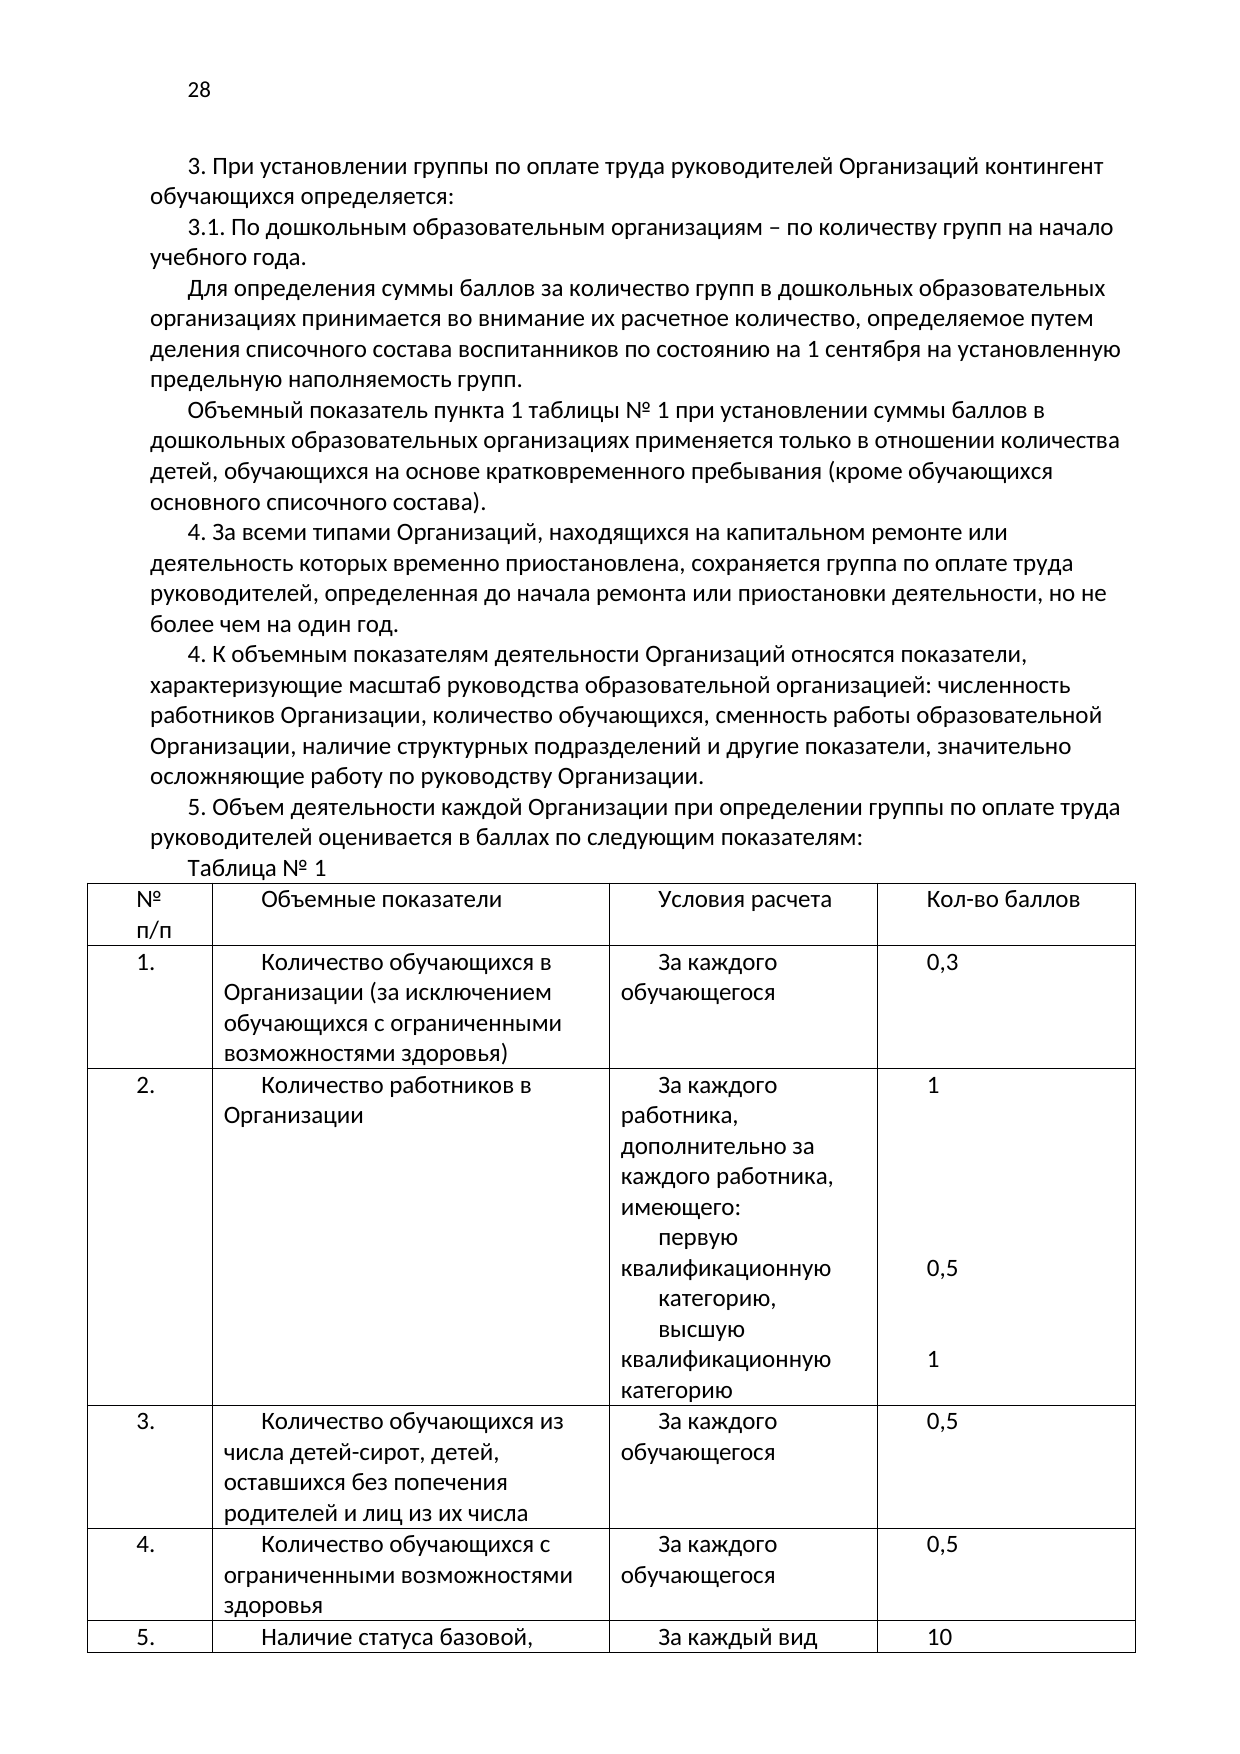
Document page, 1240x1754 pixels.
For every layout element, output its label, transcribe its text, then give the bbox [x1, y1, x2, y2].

table_header № п/п [88, 884, 212, 944]
text 3.1. По дошкольным образовательным организациям – по количеству групп на начало учебного года. [150, 211, 1141, 272]
table_cell 0,5 [878, 1406, 1135, 1528]
table_header Кол-во баллов [878, 884, 1135, 944]
table_cell 4. [88, 1529, 212, 1620]
text 4. За всеми типами Организаций, находящихся на капитальном ремонте или деятельность которых временно приостановлена, сохраняется группа по оплате труда руководителей, определенная до начала ремонта или приостановки деятельности, но не более чем на один год. [150, 516, 1141, 638]
table_cell 0,5 [878, 1529, 1135, 1620]
table_cell Наличие статуса базовой, [213, 1621, 609, 1652]
table_cell Количество обучающихся с ограниченными возможностями здоровья [213, 1529, 609, 1620]
text 4. К объемным показателям деятельности Организаций относятся показатели, характеризующие масштаб руководства образовательной организацией: численность работников Организации, количество обучающихся, сменность работы образовательной Организации, наличие структурных подразделений и другие показатели, значительно осложняющие работу по руководству Организации. [150, 638, 1141, 791]
table_cell 5. [88, 1621, 212, 1652]
table_cell За каждого обучающегося [610, 1406, 877, 1528]
table_cell Количество работников в Организации [213, 1069, 609, 1404]
table_cell За каждого обучающегося [610, 946, 877, 1068]
table_cell 2. [88, 1069, 212, 1404]
table_cell Количество обучающихся в Организации (за исключением обучающихся с ограниченными возможностями здоровья) [213, 946, 609, 1068]
table_header Объемные показатели [213, 884, 609, 944]
text 3. При установлении группы по оплате труда руководителей Организаций контингент обучающихся определяется: [150, 150, 1141, 211]
table_header Условия расчета [610, 884, 877, 944]
text Для определения суммы баллов за количество групп в дошкольных образовательных организациях принимается во внимание их расчетное количество, определяемое путем деления списочного состава воспитанников по состоянию на 1 сентября на установленную предельную наполняемость групп. [150, 272, 1141, 394]
text Таблица № 1 [150, 852, 1141, 882]
table_cell 3. [88, 1406, 212, 1528]
table_cell 0,3 [878, 946, 1135, 1068]
table_cell Количество обучающихся из числа детей-сирот, детей, оставшихся без попечения родителей и лиц из их числа [213, 1406, 609, 1528]
table_cell За каждого работника, дополнительно за каждого работника, имеющего: первую квалификационную категорию, высшую квалификационную категорию [610, 1069, 877, 1404]
table_cell За каждый вид [610, 1621, 877, 1652]
table_cell 1. [88, 946, 212, 1068]
table_cell 1 0,5 1 [878, 1069, 1135, 1404]
table_cell 10 [878, 1621, 1135, 1652]
text 5. Объем деятельности каждой Организации при определении группы по оплате труда руководителей оценивается в баллах по следующим показателям: [150, 791, 1141, 852]
table_cell За каждого обучающегося [610, 1529, 877, 1620]
text Объемный показатель пункта 1 таблицы № 1 при установлении суммы баллов в дошкольных образовательных организациях применяется только в отношении количества детей, обучающихся на основе кратковременного пребывания (кроме обучающихся основного списочного состава). [150, 394, 1141, 516]
